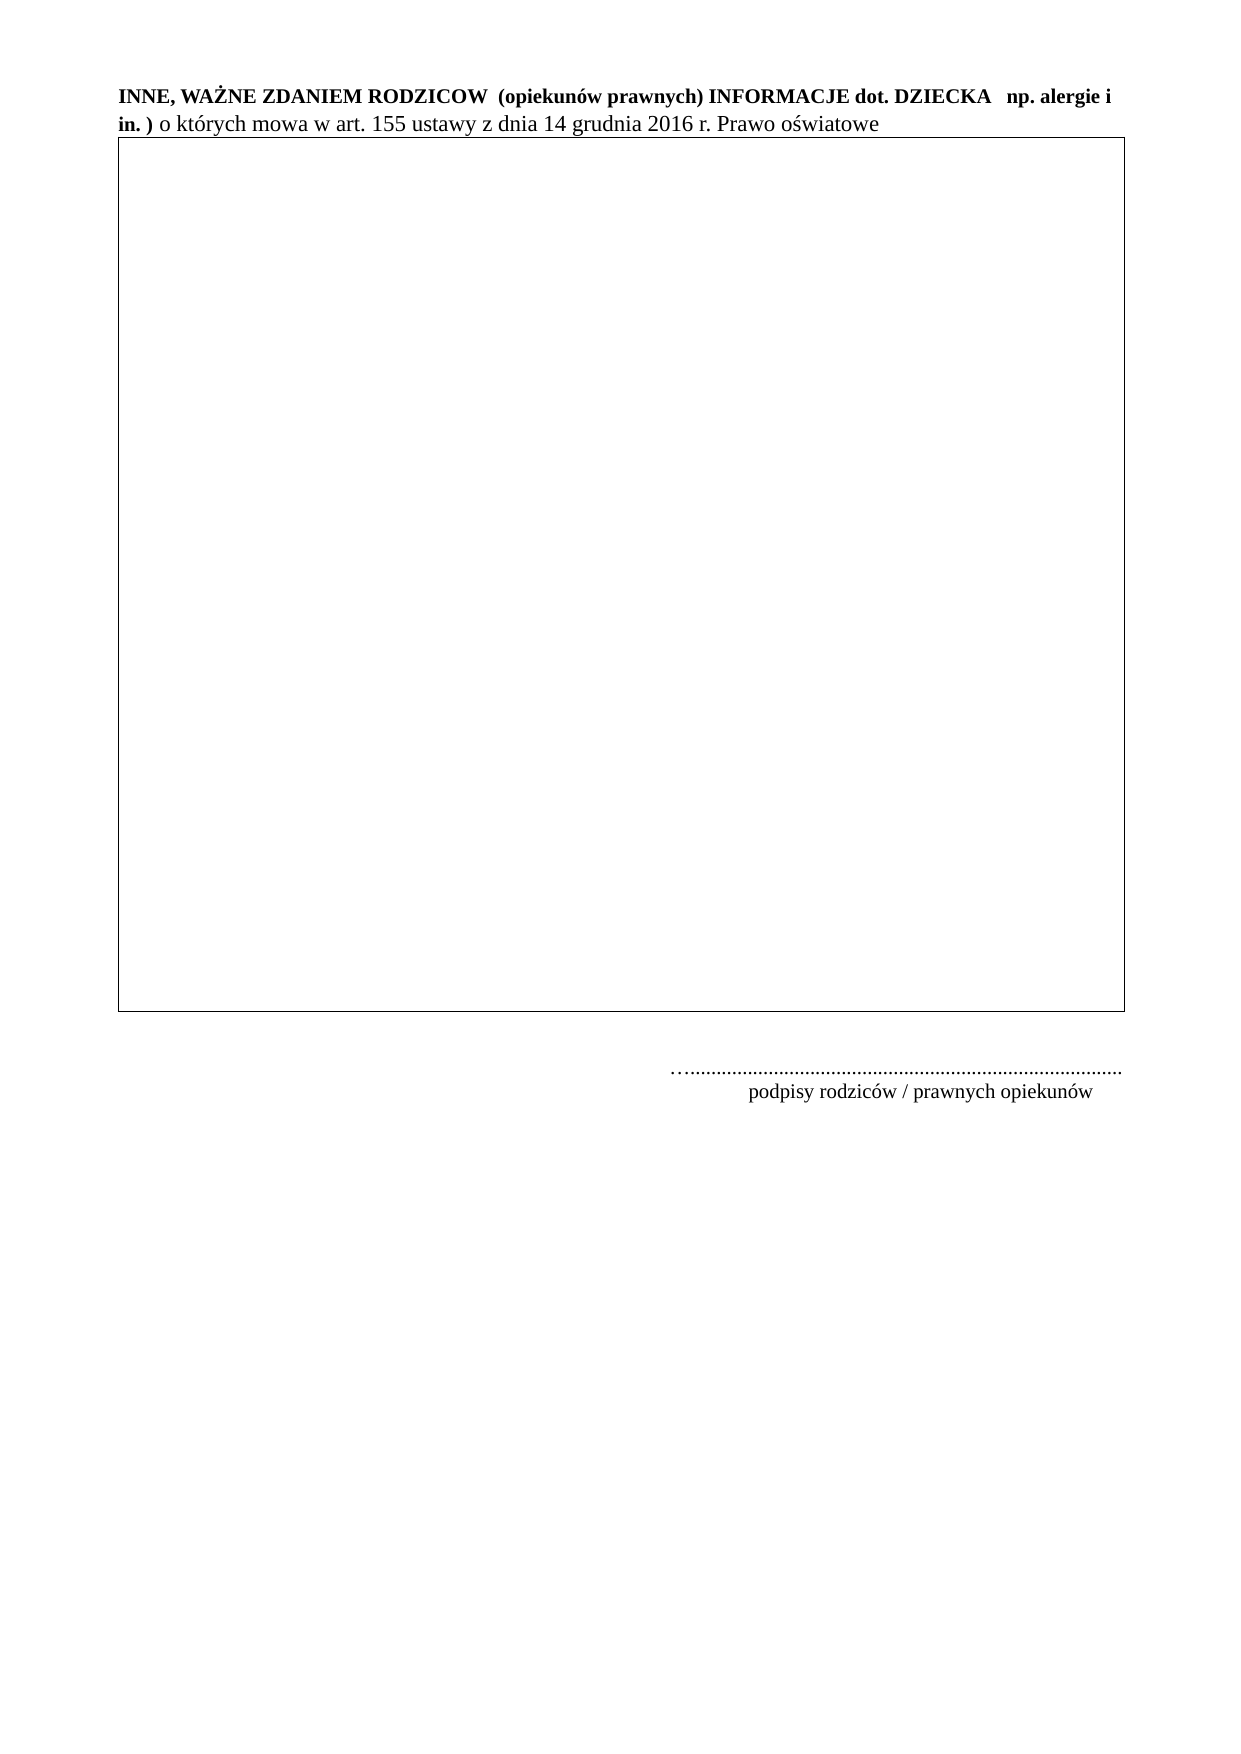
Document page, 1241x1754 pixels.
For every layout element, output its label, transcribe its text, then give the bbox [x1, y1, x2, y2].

text INNE, WAŻNE ZDANIEM RODZICOW (opiekunów prawnych) INFORMACJE dot. DZIECKA np. alergie i in. ) o których mowa w art. 155 ustawy z dnia 14 grudnia 2016 r. Prawo oświatowe [118, 84, 1122, 137]
table_header [119, 138, 1124, 1011]
text …................................................................................... [118, 1055, 1122, 1079]
text podpisy rodziców / prawnych opiekunów [118, 1079, 1122, 1103]
